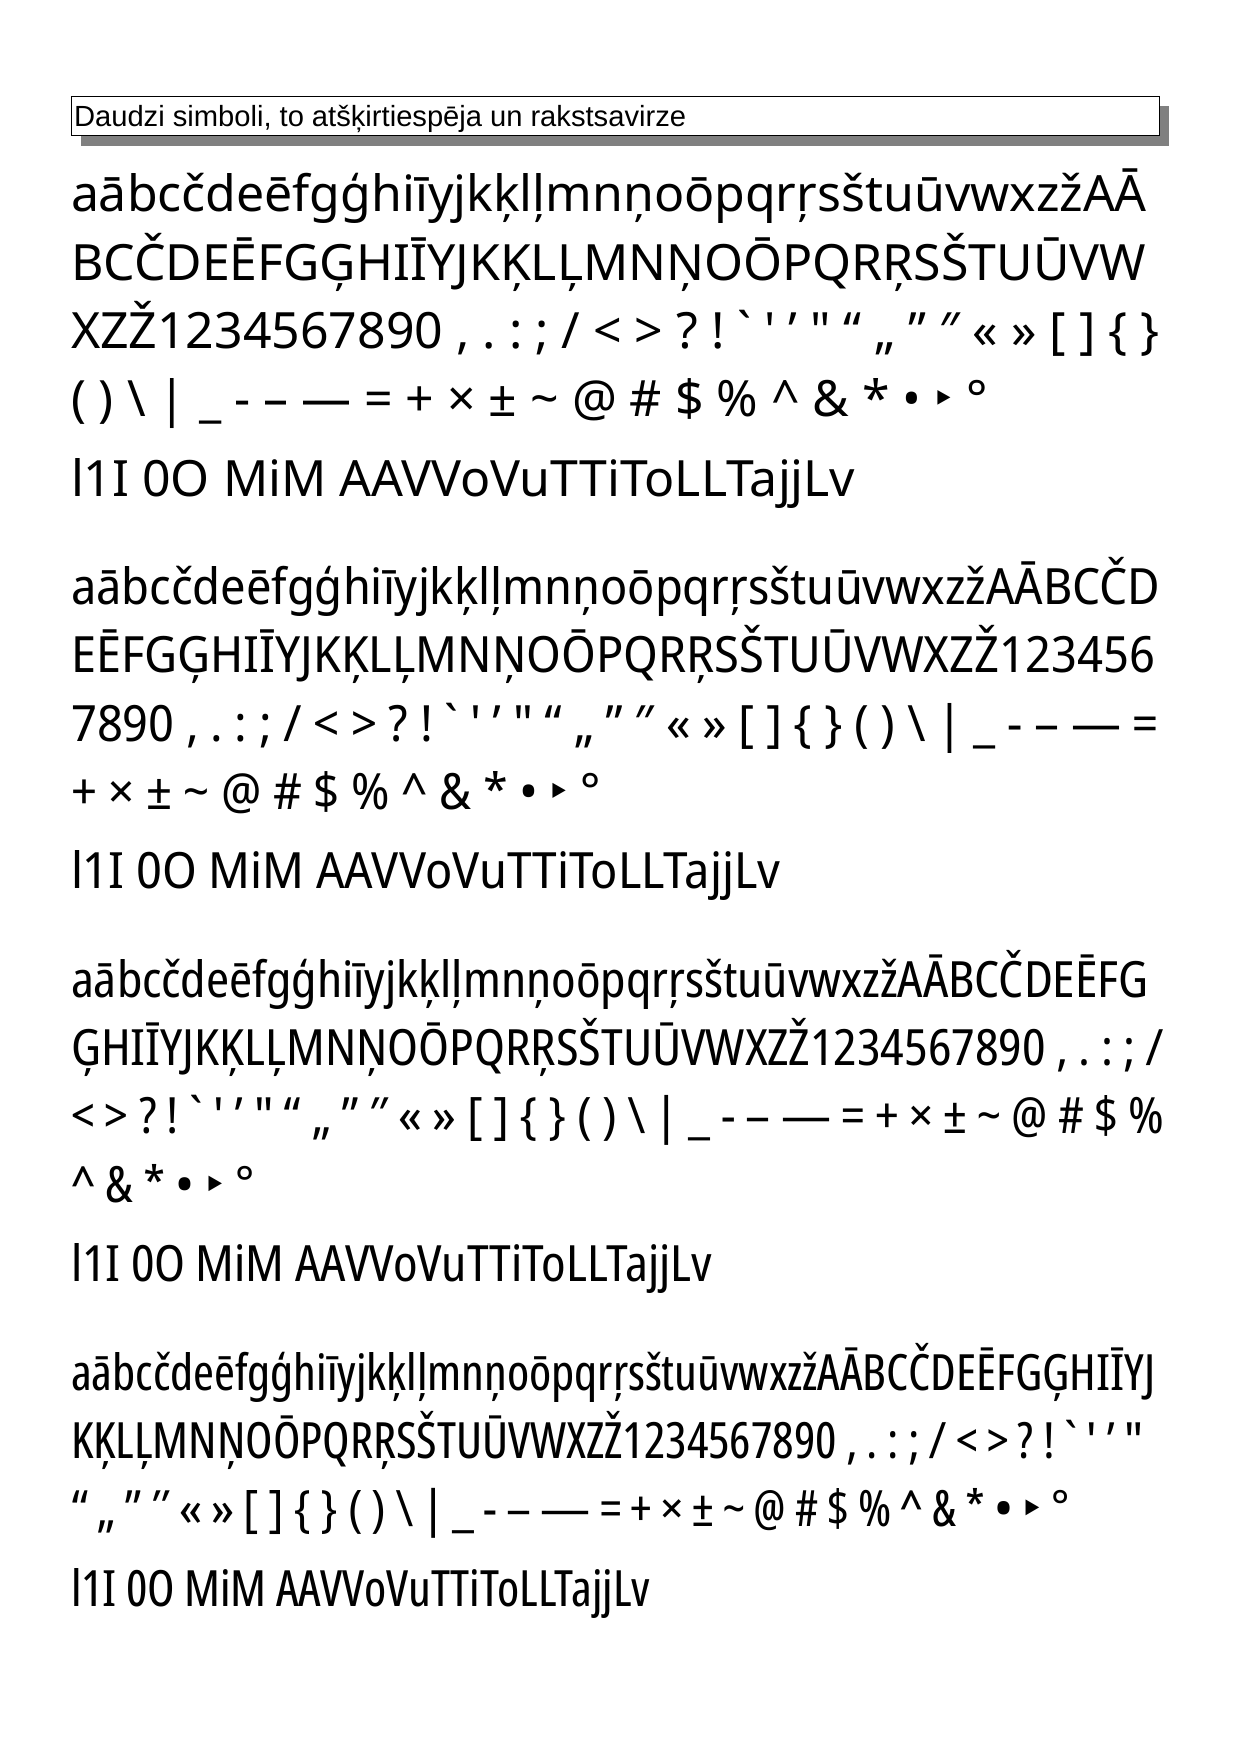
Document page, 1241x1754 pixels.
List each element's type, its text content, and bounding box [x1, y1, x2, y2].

subtitle Daudzi simboli, to atšķirtiespēja un rakstsavirze [72, 97, 1159, 135]
text l1I 0O MiM AAVVoVuTTiToLLTajjLv [71, 443, 1169, 511]
text aābcčdeēfgģhiīyjkķlļmnņoōpqrŗsštuūvwxzžAĀBCČDEĒFGĢHIĪYJKĶLĻMNŅOŌPQRŖSŠTUŪVWXZŽ1234567890 , . : ; / < > ? ! ` ' ’ " “ „ ” ″ « » [ ] { } ( ) \ | _ - – — = + × ± ~ @ # $ % ^ & * • ‣ ° [71, 158, 1169, 431]
text aābcčdeēfgģhiīyjkķlļmnņoōpqrŗsštuūvwxzžAĀBCČDEĒFGĢHIĪYJKĶLĻMNŅOŌPQRŖSŠTUŪVWXZŽ1234567890 , . : ; / < > ? ! ` ' ’ " “ „ ” ″ « » [ ] { } ( ) \ | _ - – — = + × ± ~ @ # $ % ^ & * • ‣ ° [71, 944, 1169, 1217]
text l1I 0O MiM AAVVoVuTTiToLLTajjLv [71, 836, 1169, 904]
text aābcčdeēfgģhiīyjkķlļmnņoōpqrŗsštuūvwxzžAĀBCČDEĒFGĢHIĪYJKĶLĻMNŅOŌPQRŖSŠTUŪVWXZŽ1234567890 , . : ; / < > ? ! ` ' ’ " “ „ ” ″ « » [ ] { } ( ) \ | _ - – — = + × ± ~ @ # $ % ^ & * • ‣ ° [71, 551, 1169, 824]
text aābcčdeēfgģhiīyjkķlļmnņoōpqrŗsštuūvwxzžAĀBCČDEĒFGĢHIĪYJKĶLĻMNŅOŌPQRŖSŠTUŪVWXZŽ1234567890 , . : ; / < > ? ! ` ' ’ " “ „ ” ″ « » [ ] { } ( ) \ | _ - – — = + × ± ~ @ # $ % ^ & * • ‣ ° [71, 1337, 1169, 1541]
text l1I 0O MiM AAVVoVuTTiToLLTajjLv [71, 1553, 1169, 1621]
text l1I 0O MiM AAVVoVuTTiToLLTajjLv [71, 1228, 1169, 1297]
